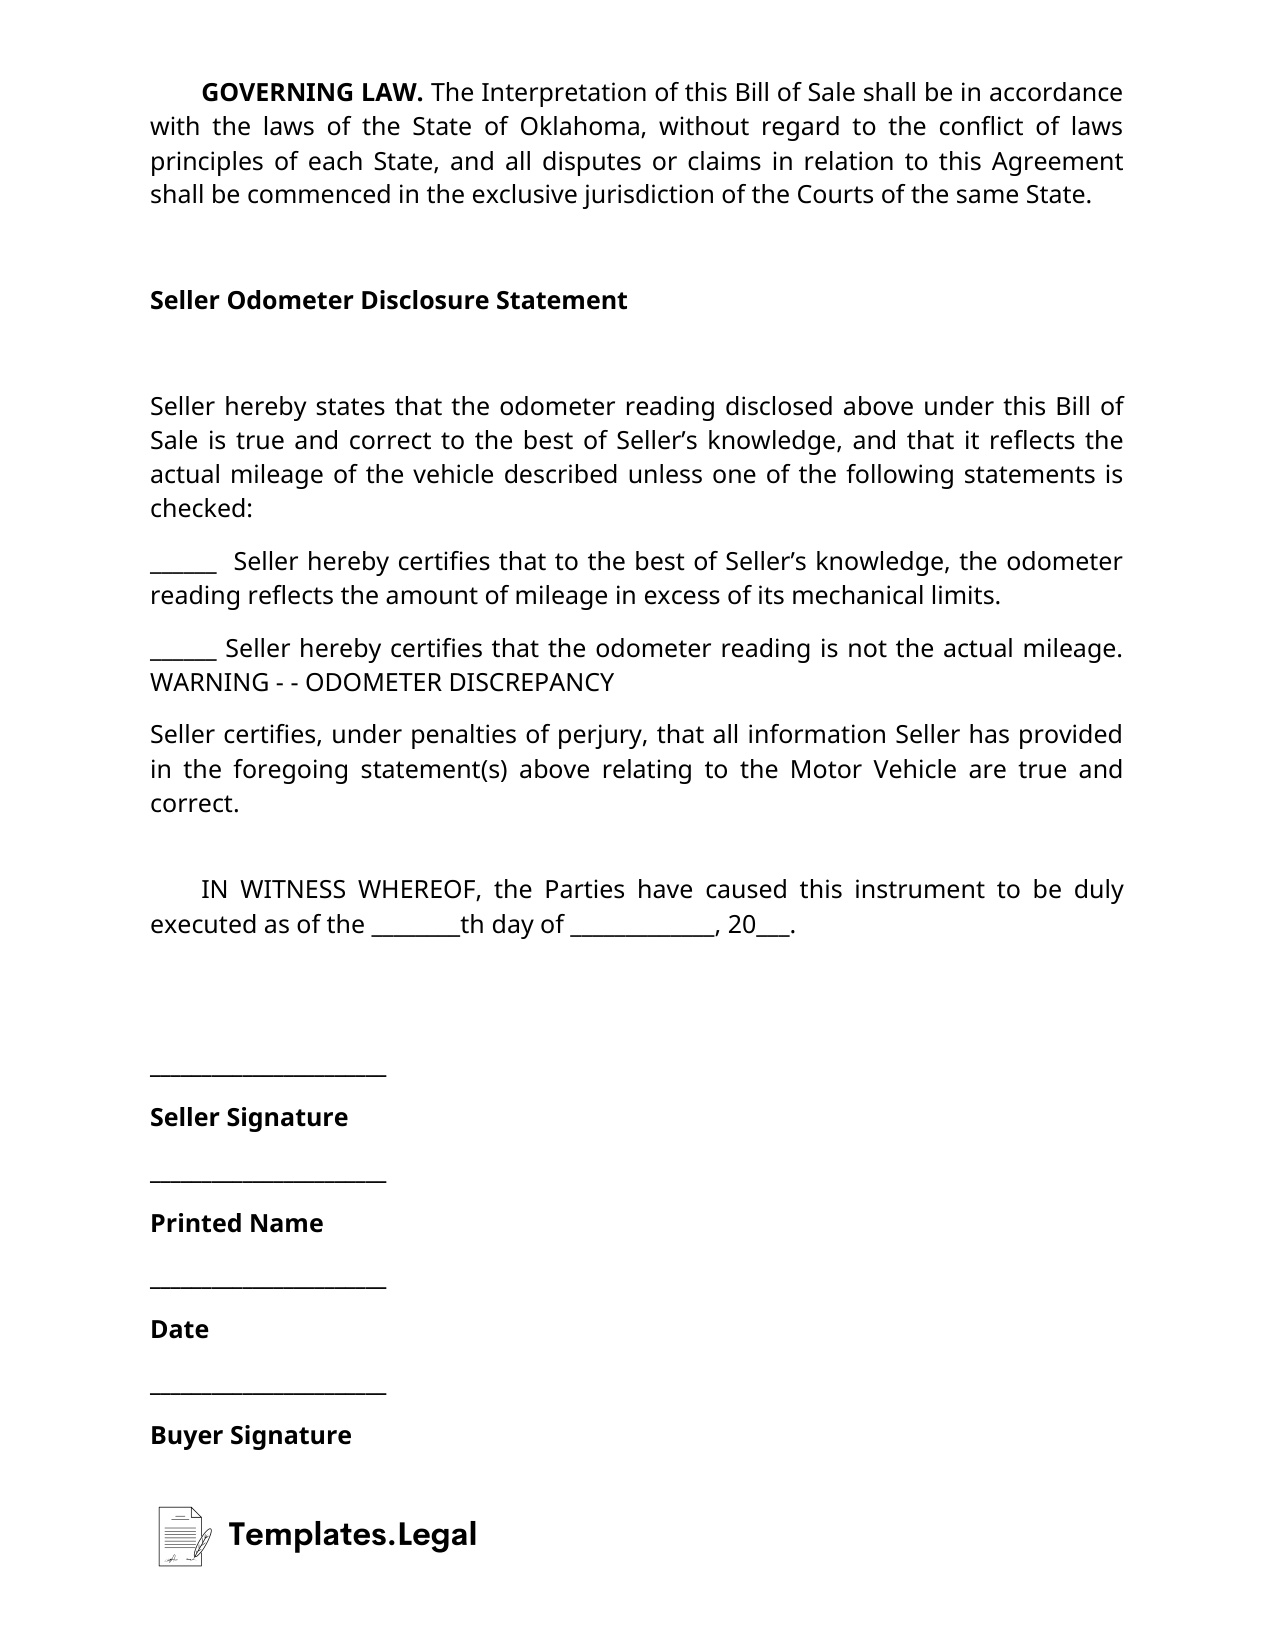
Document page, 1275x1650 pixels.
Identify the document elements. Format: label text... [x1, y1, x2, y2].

text Date [150, 1311, 1125, 1346]
text _______________________ [150, 1258, 1125, 1292]
text Seller Odometer Disclosure Statement [150, 283, 1125, 317]
text Seller hereby states that the odometer reading disclosed above under this Bill of Sale is true and correct to the best of Seller’s knowledge, and that it reflects the actual mileage of the vehicle described unless one of the following statements is checked: [150, 388, 1125, 525]
text _______________________ [150, 1152, 1125, 1186]
text Seller Signature [150, 1099, 1125, 1133]
text _______________________ [150, 1046, 1125, 1080]
text Printed Name [150, 1205, 1125, 1239]
text IN WITNESS WHEREOF, the Parties have caused this instrument to be duly executed as of the ________th day of _____________, 20___. [150, 872, 1125, 940]
text _______________________ [150, 1364, 1125, 1398]
text ______ Seller hereby certifies that to the best of Seller’s knowledge, the odometer reading reflects the amount of mileage in excess of its mechanical limits. [150, 543, 1125, 612]
text GOVERNING LAW. The Interpretation of this Bill of Sale shall be in accordance with the laws of the State of Oklahoma, without regard to the conflict of laws principles of each State, and all disputes or claims in relation to this Agreement shall be commenced in the exclusive jurisdiction of the Courts of the same State. [150, 75, 1125, 211]
text ______ Seller hereby certifies that the odometer reading is not the actual mileage. WARNING - - ODOMETER DISCREPANCY [150, 630, 1125, 698]
text Seller certifies, under penalties of perjury, that all information Seller has provided in the foregoing statement(s) above relating to the Motor Vehicle are true and correct. [150, 717, 1125, 853]
text Buyer Signature [150, 1417, 1125, 1452]
